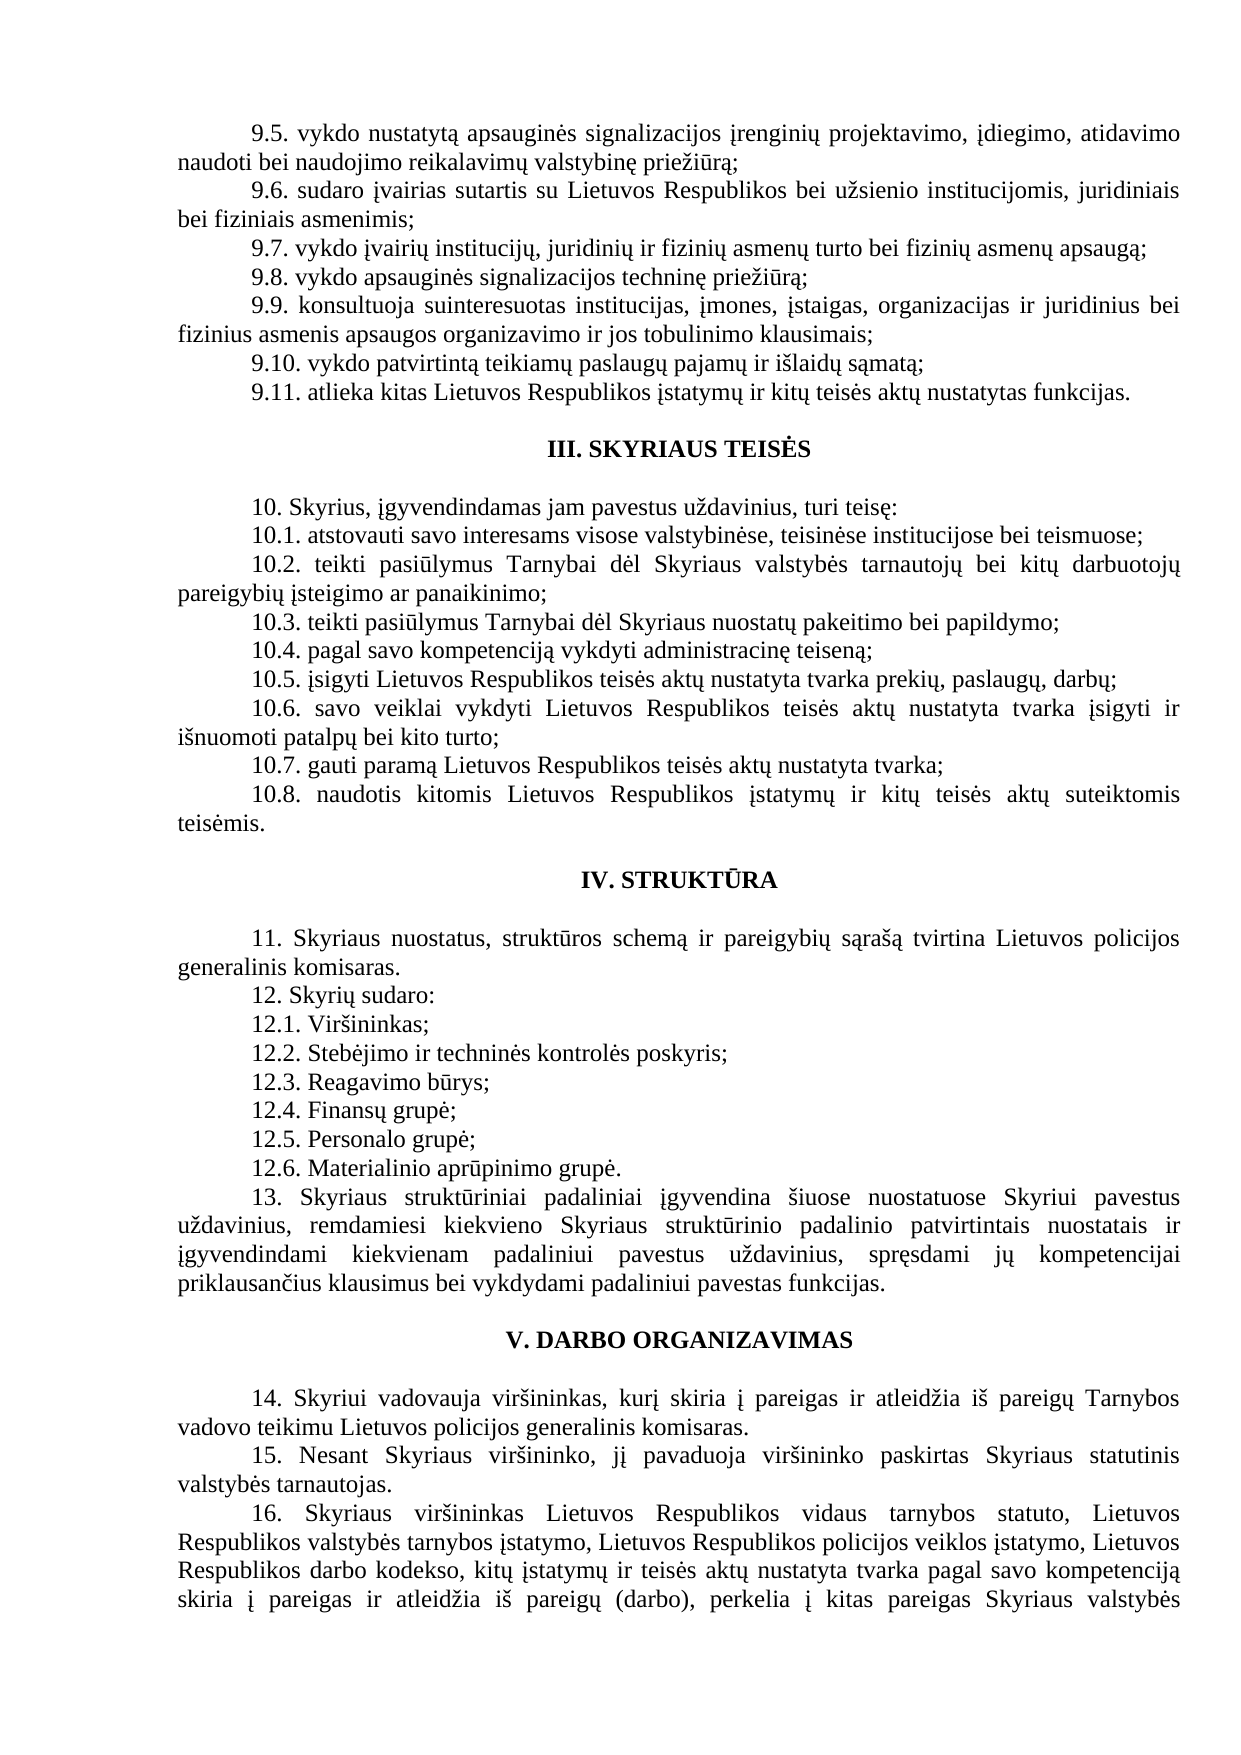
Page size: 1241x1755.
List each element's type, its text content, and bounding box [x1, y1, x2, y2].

text 10.6. savo veiklai vykdyti Lietuvos Respublikos teisės aktų nustatyta tvarka įsigyti ir išnuomoti patalpų bei kito turto; [177, 693, 1181, 751]
text 9.8. vykdo apsauginės signalizacijos techninę priežiūrą; [177, 262, 1181, 291]
text 9.6. sudaro įvairias sutartis su Lietuvos Respublikos bei užsienio institucijomis, juridiniais bei fiziniais asmenimis; [177, 176, 1181, 233]
text 12. Skyrių sudaro: [177, 981, 1181, 1009]
text 9.10. vykdo patvirtintą teikiamų paslaugų pajamų ir išlaidų sąmatą; [177, 348, 1181, 377]
text 13. Skyriaus struktūriniai padaliniai įgyvendina šiuose nuostatuose Skyriui pavestus uždavinius, remdamiesi kiekvieno Skyriaus struktūrinio padalinio patvirtintais nuostatais ir įgyvendindami kiekvienam padaliniui pavestus uždavinius, spręsdami jų kompetencijai priklausančius klausimus bei vykdydami padaliniui pavestas funkcijas. [177, 1182, 1181, 1297]
text 10.5. įsigyti Lietuvos Respublikos teisės aktų nustatyta tvarka prekių, paslaugų, darbų; [177, 664, 1181, 693]
text IV. STRUKTŪRA [177, 866, 1181, 894]
text 12.5. Personalo grupė; [177, 1124, 1181, 1153]
text 9.9. konsultuoja suinteresuotas institucijas, įmones, įstaigas, organizacijas ir juridinius bei fizinius asmenis apsaugos organizavimo ir jos tobulinimo klausimais; [177, 291, 1181, 348]
text 10.8. naudotis kitomis Lietuvos Respublikos įstatymų ir kitų teisės aktų suteiktomis teisėmis. [177, 779, 1181, 837]
text 10.7. gauti paramą Lietuvos Respublikos teisės aktų nustatyta tvarka; [177, 751, 1181, 779]
text 10.2. teikti pasiūlymus Tarnybai dėl Skyriaus valstybės tarnautojų bei kitų darbuotojų pareigybių įsteigimo ar panaikinimo; [177, 549, 1181, 607]
text 15. Nesant Skyriaus viršininko, jį pavaduoja viršininko paskirtas Skyriaus statutinis valstybės tarnautojas. [177, 1441, 1181, 1498]
text 12.1. Viršininkas; [177, 1009, 1181, 1038]
text V. DARBO ORGANIZAVIMAS [177, 1326, 1181, 1354]
text 16. Skyriaus viršininkas Lietuvos Respublikos vidaus tarnybos statuto, Lietuvos Respublikos valstybės tarnybos įstatymo, Lietuvos Respublikos policijos veiklos įstatymo, Lietuvos Respublikos darbo kodekso, kitų įstatymų ir teisės aktų nustatyta tvarka pagal savo kompetenciją skiria į pareigas ir atleidžia iš pareigų (darbo), perkelia į kitas pareigas Skyriaus valstybės [177, 1498, 1181, 1613]
text 12.6. Materialinio aprūpinimo grupė. [177, 1153, 1181, 1182]
text 12.4. Finansų grupė; [177, 1096, 1181, 1124]
text 10. Skyrius, įgyvendindamas jam pavestus uždavinius, turi teisę: [177, 492, 1181, 521]
text III. SKYRIAUS TEISĖS [177, 434, 1181, 463]
text 14. Skyriui vadovauja viršininkas, kurį skiria į pareigas ir atleidžia iš pareigų Tarnybos vadovo teikimu Lietuvos policijos generalinis komisaras. [177, 1383, 1181, 1441]
text 9.5. vykdo nustatytą apsauginės signalizacijos įrenginių projektavimo, įdiegimo, atidavimo naudoti bei naudojimo reikalavimų valstybinę priežiūrą; [177, 118, 1181, 176]
text 12.2. Stebėjimo ir techninės kontrolės poskyris; [177, 1038, 1181, 1067]
text 10.4. pagal savo kompetenciją vykdyti administracinę teiseną; [177, 636, 1181, 664]
text 10.3. teikti pasiūlymus Tarnybai dėl Skyriaus nuostatų pakeitimo bei papildymo; [177, 607, 1181, 636]
text 12.3. Reagavimo būrys; [177, 1067, 1181, 1096]
text 9.7. vykdo įvairių institucijų, juridinių ir fizinių asmenų turto bei fizinių asmenų apsaugą; [177, 233, 1181, 262]
text 9.11. atlieka kitas Lietuvos Respublikos įstatymų ir kitų teisės aktų nustatytas funkcijas. [177, 377, 1181, 406]
text 10.1. atstovauti savo interesams visose valstybinėse, teisinėse institucijose bei teismuose; [177, 521, 1181, 549]
text 11. Skyriaus nuostatus, struktūros schemą ir pareigybių sąrašą tvirtina Lietuvos policijos generalinis komisaras. [177, 923, 1181, 981]
